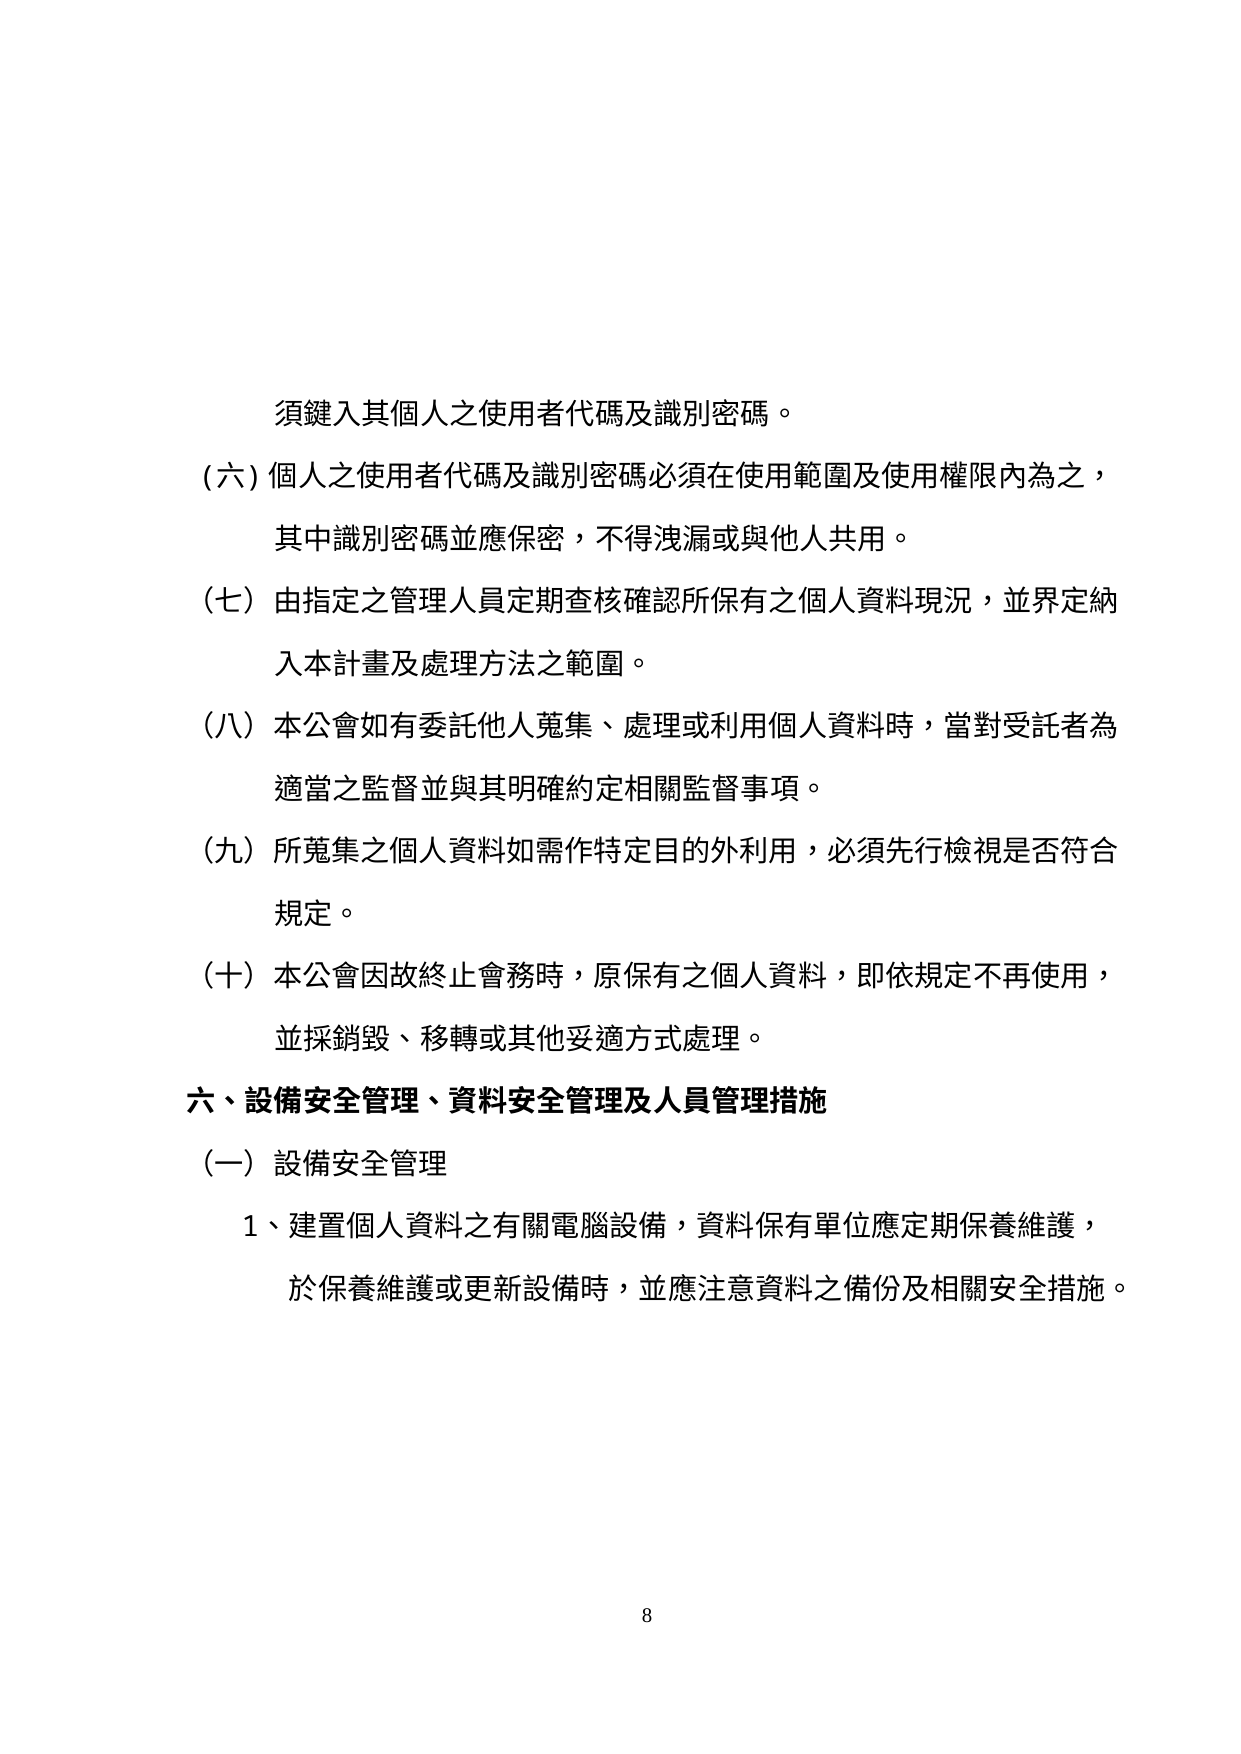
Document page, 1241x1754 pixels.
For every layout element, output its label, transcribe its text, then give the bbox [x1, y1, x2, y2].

text 1、建置個人資料之有關電腦設備，資料保有單位應定期保養維護，於保養維護或更新設備時，並應注意資料之備份及相關安全措施。 [241, 1182, 1125, 1307]
text （七）由指定之管理人員定期查核確認所保有之個人資料現況，並界定納入本計畫及處理方法之範圍。 [185, 557, 1125, 682]
text 六、設備安全管理、資料安全管理及人員管理措施 [186, 1057, 1125, 1120]
text （八）本公會如有委託他人蒐集、處理或利用個人資料時，當對受託者為適當之監督並與其明確約定相關監督事項。 [185, 682, 1125, 807]
text （十）本公會因故終止會務時，原保有之個人資料，即依規定不再使用，並採銷毀、移轉或其他妥適方式處理。 [185, 932, 1125, 1057]
text (六) 個人之使用者代碼及識別密碼必須在使用範圍及使用權限內為之，其中識別密碼並應保密，不得洩漏或與他人共用。 [198, 432, 1125, 557]
text （九）所蒐集之個人資料如需作特定目的外利用，必須先行檢視是否符合規定。 [185, 807, 1125, 932]
text 須鍵入其個人之使用者代碼及識別密碼。 [185, 370, 1125, 432]
text （一）設備安全管理 [185, 1120, 1125, 1182]
